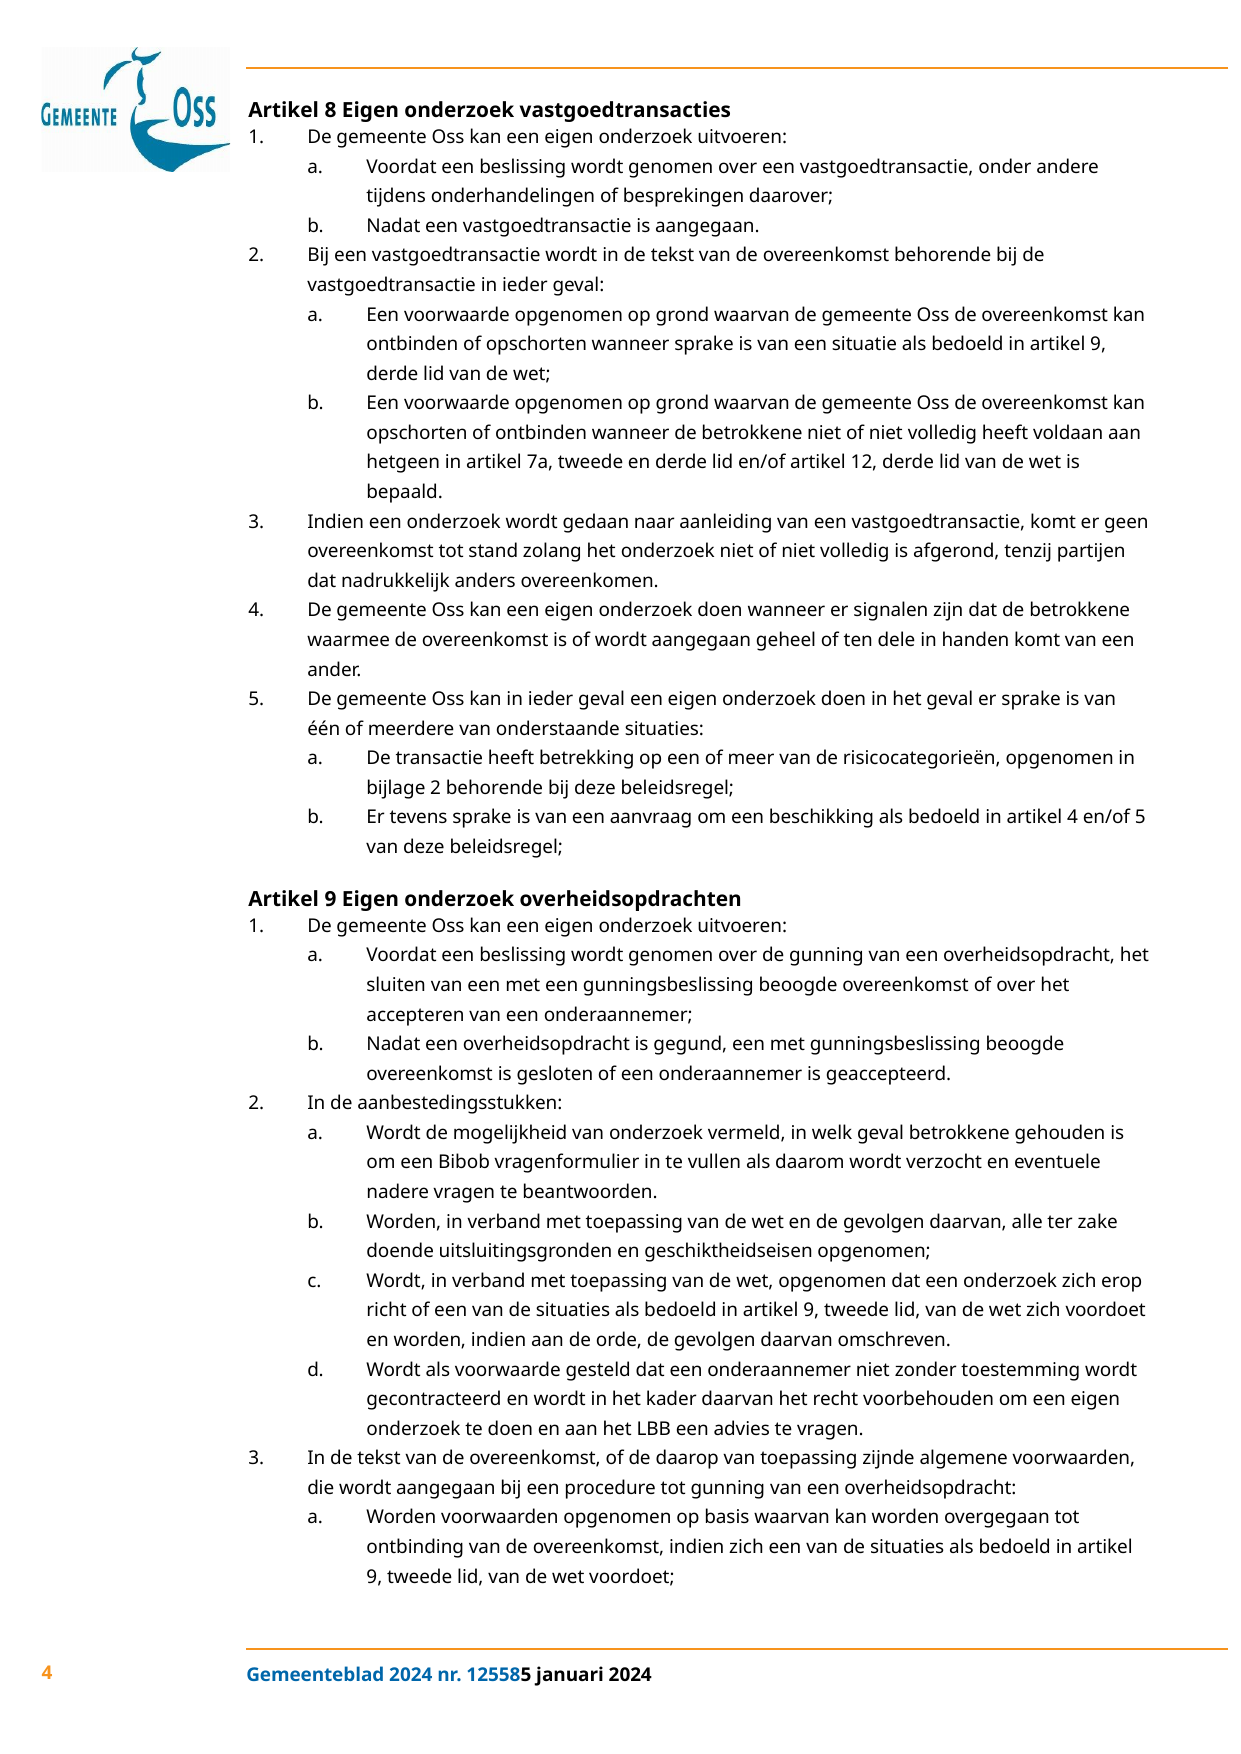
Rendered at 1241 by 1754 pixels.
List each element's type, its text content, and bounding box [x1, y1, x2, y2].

list Voordat een beslissing wordt genomen over de gunning van een overheidsopdracht, het sluiten van een met een gunningsbeslissing beoogde overeenkomst of over het accepteren van een onderaannemer; [307, 942, 1152, 1027]
list Nadat een overheidsopdracht is gegund, een met gunningsbeslissing beoogde overeenkomst is gesloten of een onderaannemer is geaccepteerd. [307, 1030, 1152, 1086]
picture [41, 47, 231, 172]
list Bij een vastgoedtransactie wordt in de tekst van de overeenkomst behorende bij de vastgoedtransactie in ieder geval: [248, 242, 1152, 297]
list Een voorwaarde opgenomen op grond waarvan de gemeente Oss de overeenkomst kan opschorten of ontbinden wanneer de betrokkene niet of niet volledig heeft voldaan aan hetgeen in artikel 7a, tweede en derde lid en/of artikel 12, derde lid van de wet is bepaald. [307, 389, 1152, 504]
text Artikel 8 Eigen onderzoek vastgoedtransacties [248, 95, 1152, 123]
list De transactie heeft betrekking op een of meer van de risicocategorieën, opgenomen in bijlage 2 behorende bij deze beleidsregel; [307, 744, 1152, 800]
list Worden voorwaarden opgenomen op basis waarvan kan worden overgegaan tot ontbinding van de overeenkomst, indien zich een van de situaties als bedoeld in artikel 9, tweede lid, van de wet voordoet; [307, 1504, 1152, 1589]
list In de aanbestedingsstukken: [248, 1089, 1152, 1115]
list Voordat een beslissing wordt genomen over een vastgoedtransactie, onder andere tijdens onderhandelingen of besprekingen daarover; [307, 153, 1152, 208]
list Een voorwaarde opgenomen op grond waarvan de gemeente Oss de overeenkomst kan ontbinden of opschorten wanneer sprake is van een situatie als bedoeld in artikel 9, derde lid van de wet; [307, 301, 1152, 386]
list Wordt, in verband met toepassing van de wet, opgenomen dat een onderzoek zich erop richt of een van de situaties als bedoeld in artikel 9, tweede lid, van de wet zich voordoet en worden, indien aan de orde, de gevolgen daarvan omschreven. [307, 1267, 1152, 1352]
list De gemeente Oss kan een eigen onderzoek doen wanneer er signalen zijn dat de betrokkene waarmee de overeenkomst is of wordt aangegaan geheel of ten dele in handen komt van een ander. [248, 597, 1152, 681]
list Wordt als voorwaarde gesteld dat een onderaannemer niet zonder toestemming wordt gecontracteerd en wordt in het kader daarvan het recht voorbehouden om een eigen onderzoek te doen en aan het LBB een advies te vragen. [307, 1356, 1152, 1441]
list Er tevens sprake is van een aanvraag om een beschikking als bedoeld in artikel 4 en/of 5 van deze beleidsregel; [307, 804, 1152, 859]
text Artikel 9 Eigen onderzoek overheidsopdrachten [248, 884, 1152, 912]
list In de tekst van de overeenkomst, of de daarop van toepassing zijnde algemene voorwaarden, die wordt aangegaan bij een procedure tot gunning van een overheidsopdracht: [248, 1444, 1152, 1500]
list Indien een onderzoek wordt gedaan naar aanleiding van een vastgoedtransactie, komt er geen overeenkomst tot stand zolang het onderzoek niet of niet volledig is afgerond, tenzij partijen dat nadrukkelijk anders overeenkomen. [248, 508, 1152, 593]
list Worden, in verband met toepassing van de wet en de gevolgen daarvan, alle ter zake doende uitsluitingsgronden en geschiktheidseisen opgenomen; [307, 1208, 1152, 1263]
list De gemeente Oss kan in ieder geval een eigen onderzoek doen in het geval er sprake is van één of meerdere van onderstaande situaties: [248, 685, 1152, 741]
list De gemeente Oss kan een eigen onderzoek uitvoeren: [248, 123, 1152, 149]
list Nadat een vastgoedtransactie is aangegaan. [307, 212, 1152, 238]
list Wordt de mogelijkheid van onderzoek vermeld, in welk geval betrokkene gehouden is om een Bibob vragenformulier in te vullen als daarom wordt verzocht en eventuele nadere vragen te beantwoorden. [307, 1119, 1152, 1204]
list De gemeente Oss kan een eigen onderzoek uitvoeren: [248, 912, 1152, 938]
